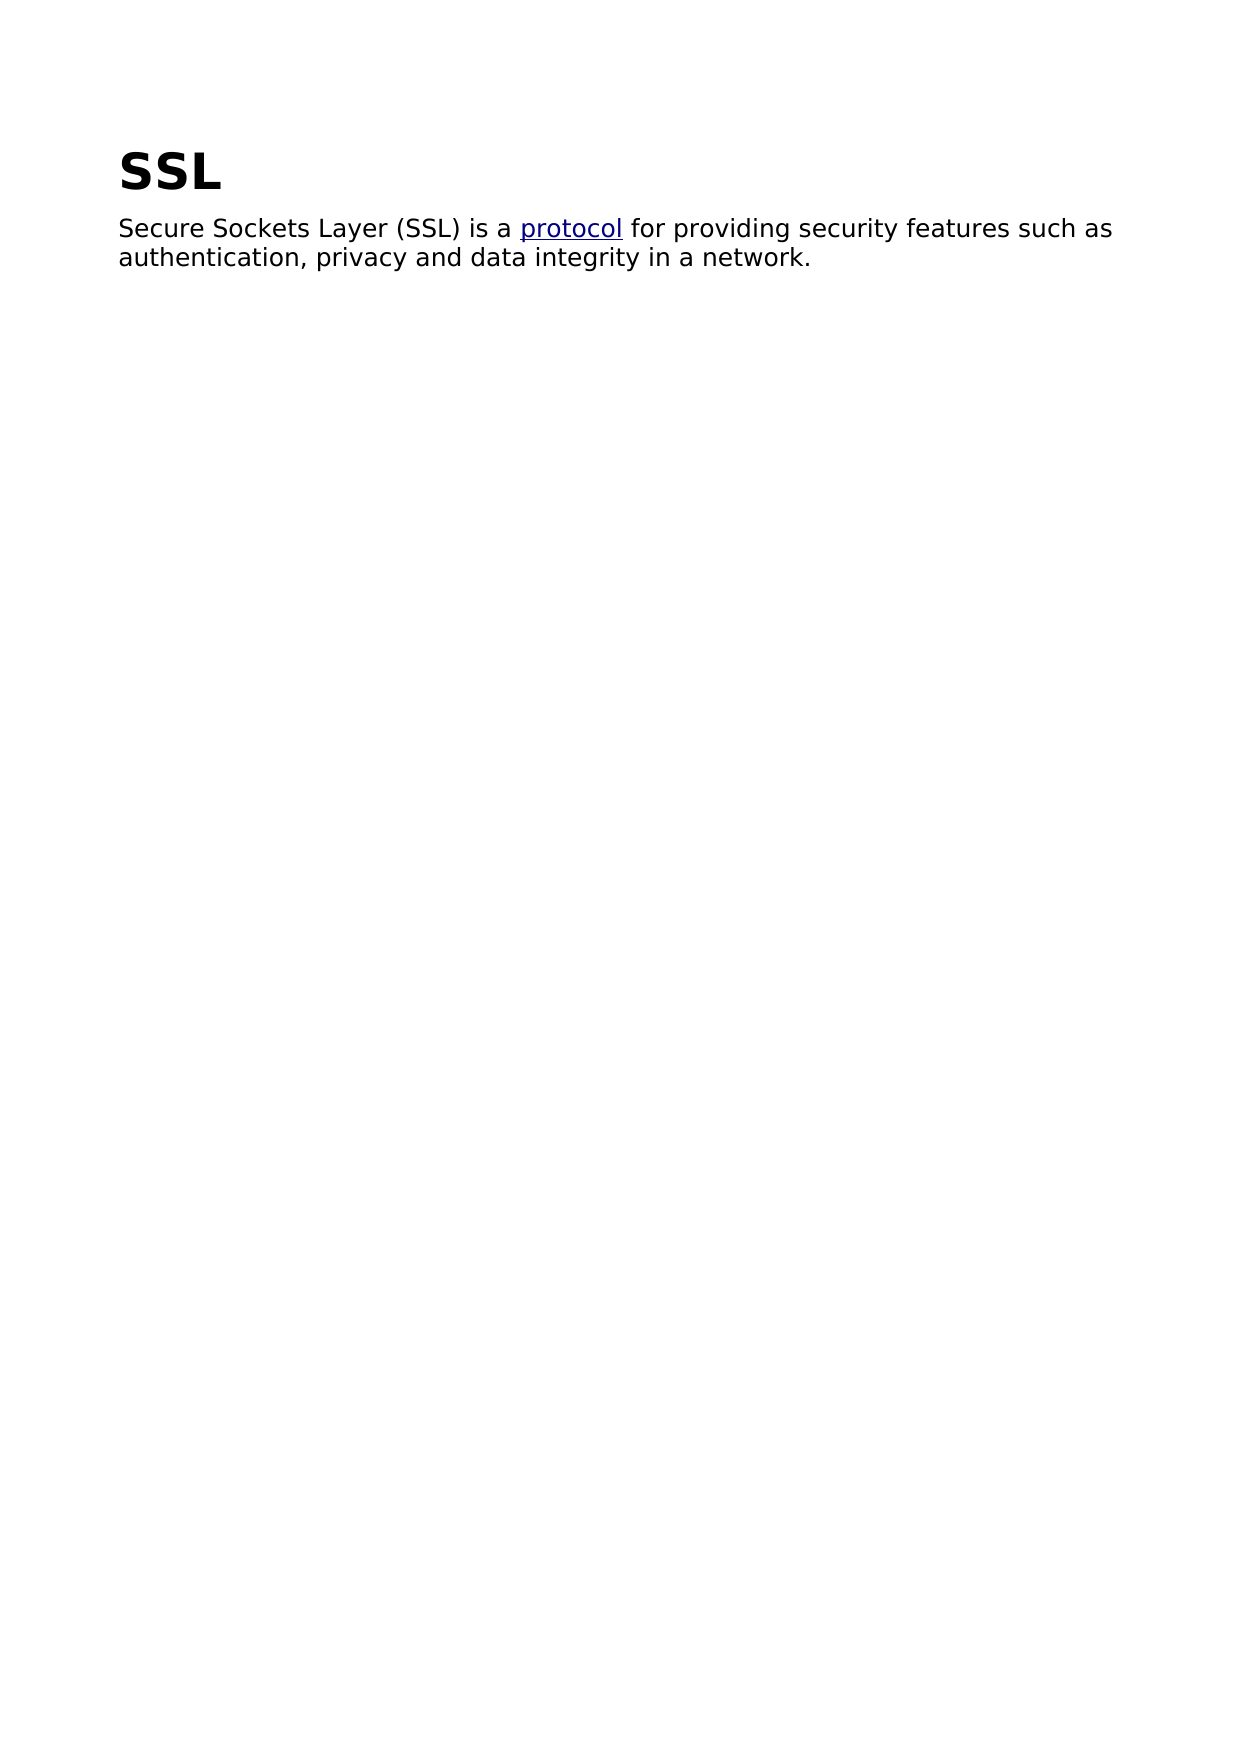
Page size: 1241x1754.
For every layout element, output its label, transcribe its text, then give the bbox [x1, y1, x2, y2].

subtitle SSL [118, 143, 1122, 201]
text Secure Sockets Layer (SSL) is a protocol for providing security features such as authentication, privacy and data integrity in a network. [118, 214, 1122, 272]
